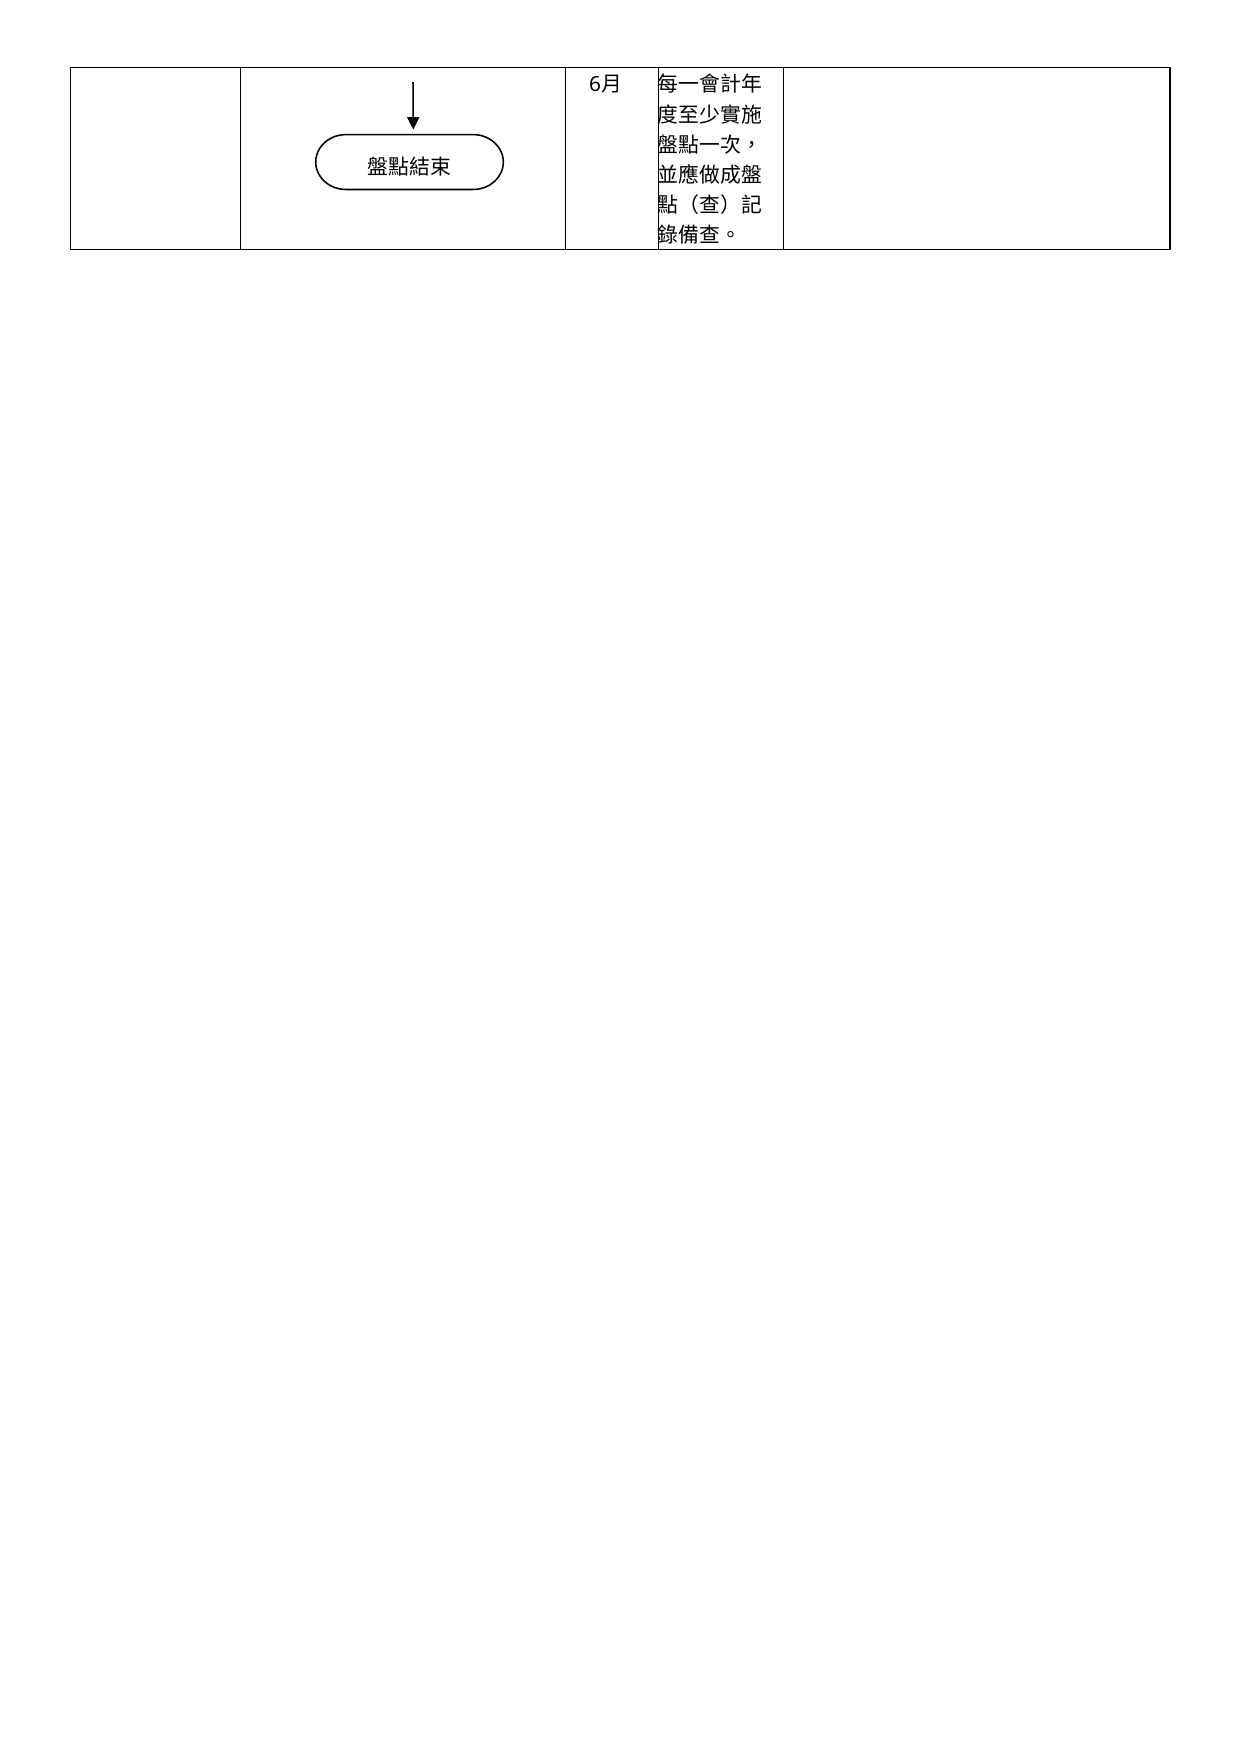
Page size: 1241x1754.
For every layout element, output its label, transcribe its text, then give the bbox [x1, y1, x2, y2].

table_cell [241, 68, 565, 249]
table_cell 6月 [566, 68, 658, 249]
table_cell [71, 68, 240, 249]
table_cell 每一會計年度至少實施盤點一次，並應做成盤點（查）記錄備查。 [659, 68, 783, 249]
table_cell [784, 68, 1169, 249]
